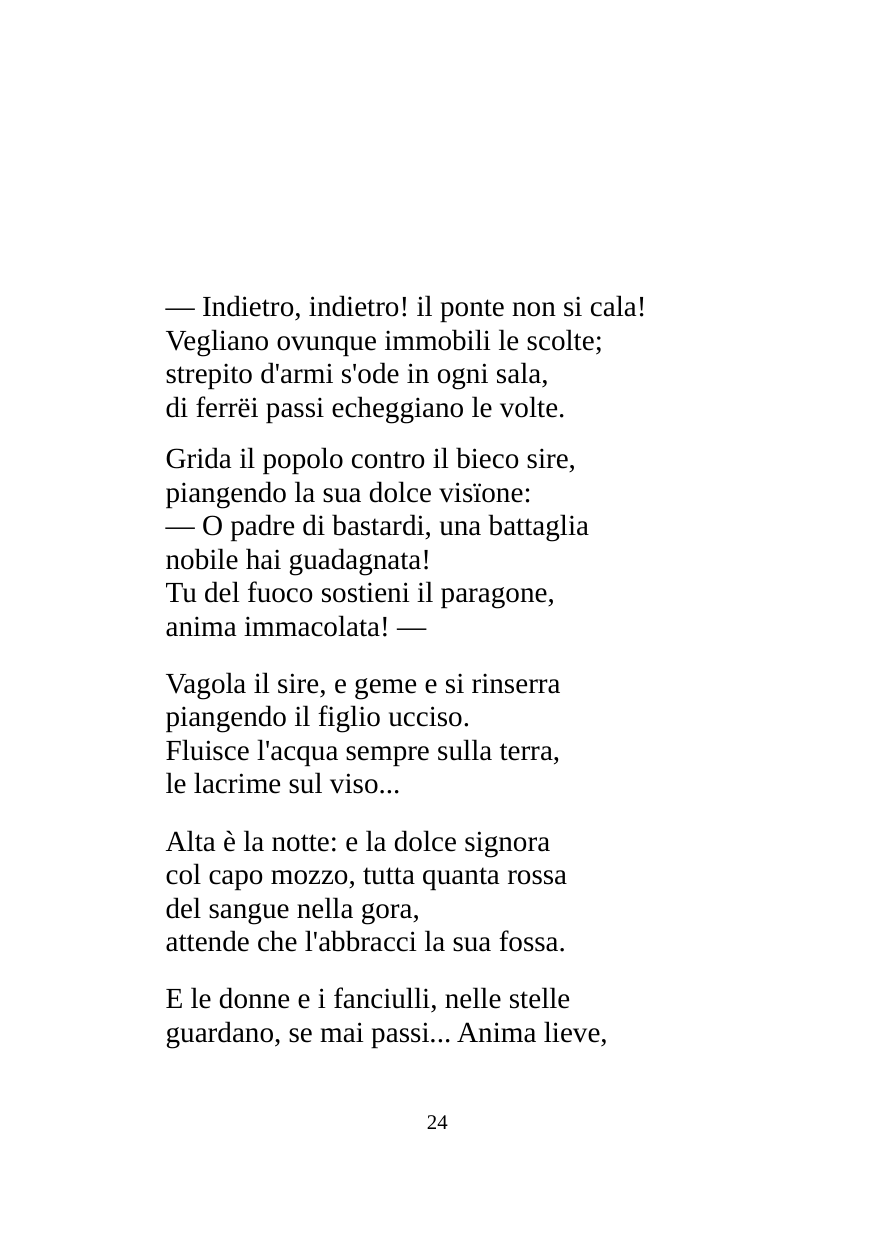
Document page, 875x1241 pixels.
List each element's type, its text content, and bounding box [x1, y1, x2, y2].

text — Indietro, indietro! il ponte non si cala! Vegliano ovunque immobili le scolte; strepito d'armi s'ode in ogni sala, di ferrëi passi echeggiano le volte. [165, 289, 768, 423]
text Vagola il sire, e geme e si rinserra piangendo il figlio ucciso. Fluisce l'acqua sempre sulla terra, le lacrime sul viso... [165, 666, 768, 800]
text Grida il popolo contro il bieco sire, piangendo la sua dolce visïone: — O padre di bastardi, una battaglia nobile hai guadagnata! Tu del fuoco sostieni il paragone, anima immacolata! — [165, 441, 768, 642]
text Alta è la notte: e la dolce signora col capo mozzo, tutta quanta rossa del sangue nella gora, attende che l'abbracci la sua fossa. [165, 824, 768, 958]
text E le donne e i fanciulli, nelle stelle guardano, se mai passi... Anima lieve, [165, 981, 768, 1048]
